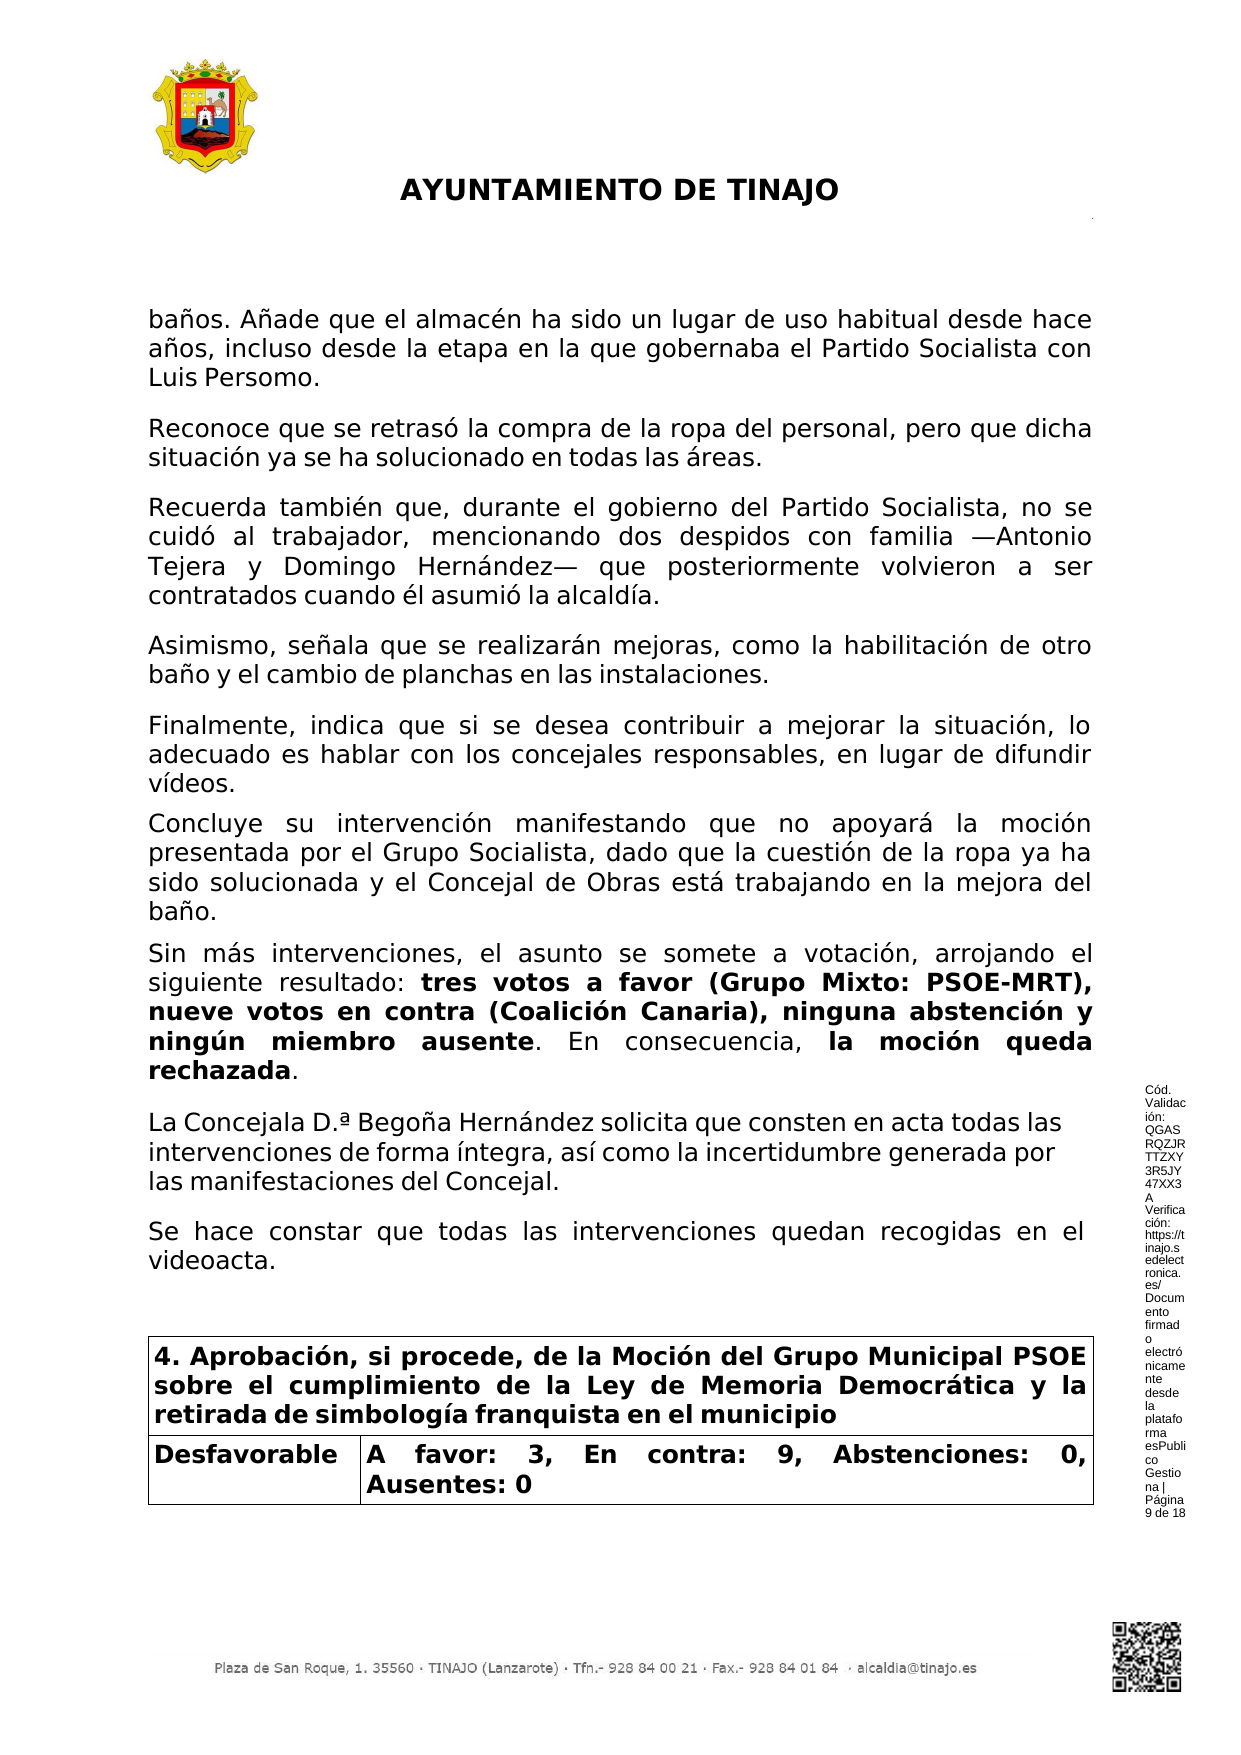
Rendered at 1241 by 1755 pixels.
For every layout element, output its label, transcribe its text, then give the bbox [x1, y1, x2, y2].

text Se hace constar que todas las intervenciones quedan recogidas en el videoacta. [148, 1217, 1105, 1276]
text Reconoce que se retrasó la compra de la ropa del personal, pero que dicha situación ya se ha solucionado en todas las áreas. [148, 414, 1092, 472]
text Finalmente, indica que si se desea contribuir a mejorar la situación, lo adecuado es hablar con los concejales responsables, en lugar de difundir vídeos. [148, 711, 1092, 798]
table_cell 9, [762, 1436, 818, 1504]
table_cell 0, [1046, 1436, 1093, 1504]
text La Concejala D.ª Begoña Hernández solicita que consten en acta todas las intervenciones de forma íntegra, así como la incertidumbre generada por las manifestaciones del Concejal. [148, 1108, 1088, 1196]
table_cell Desfavorable [149, 1436, 360, 1504]
table_cell A favor: 3, Ausentes: 0 [361, 1436, 569, 1504]
table_cell En [569, 1436, 632, 1504]
text Asimismo, señala que se realizarán mejoras, como la habilitación de otro baño y el cambio de planchas en las instalaciones. [148, 631, 1092, 690]
text baños. Añade que el almacén ha sido un lugar de uso habitual desde hace años, incluso desde la etapa en la que gobernaba el Partido Socialista con Luis Persomo. [148, 305, 1092, 393]
text Recuerda también que, durante el gobierno del Partido Socialista, no se cuidó al trabajador, mencionando dos despidos con familia —Antonio Tejera y Domingo Hernández— que posteriormente volvieron a ser contratados cuando él asumió la alcaldía. [148, 493, 1092, 610]
text Documento firmado electrónicamente desde la plataforma esPublico Gestiona | Página 9 de 18 [1145, 1292, 1186, 1521]
text Verificación: https://tinajo.sedelectronica.es/ [1145, 1205, 1186, 1292]
table_header 4. Aprobación, si procede, de la Moción del Grupo Municipal PSOE sobre el cumplimiento de la Ley de Memoria Democrática y la retirada de simbología franquista en el municipio [149, 1337, 1093, 1434]
text Cód. Validación: QGASRQZJRTTZXY3R5JY47XX3A [1145, 1084, 1186, 1205]
text Sin más intervenciones, el asunto se somete a votación, arrojando el siguiente resultado: tres votos a favor (Grupo Mixto: PSOE-MRT), nueve votos en contra (Coalición Canaria), ninguna abstención y ningún miembro ausente. En consecuencia, la moción queda rechazada. [148, 939, 1093, 1085]
table_cell contra: [633, 1436, 762, 1504]
text Concluye su intervención manifestando que no apoyará la moción presentada por el Grupo Socialista, dado que la cuestión de la ropa ya ha sido solucionada y el Concejal de Obras está trabajando en la mejora del baño. [148, 809, 1092, 926]
table_cell Abstenciones: [818, 1436, 1046, 1504]
